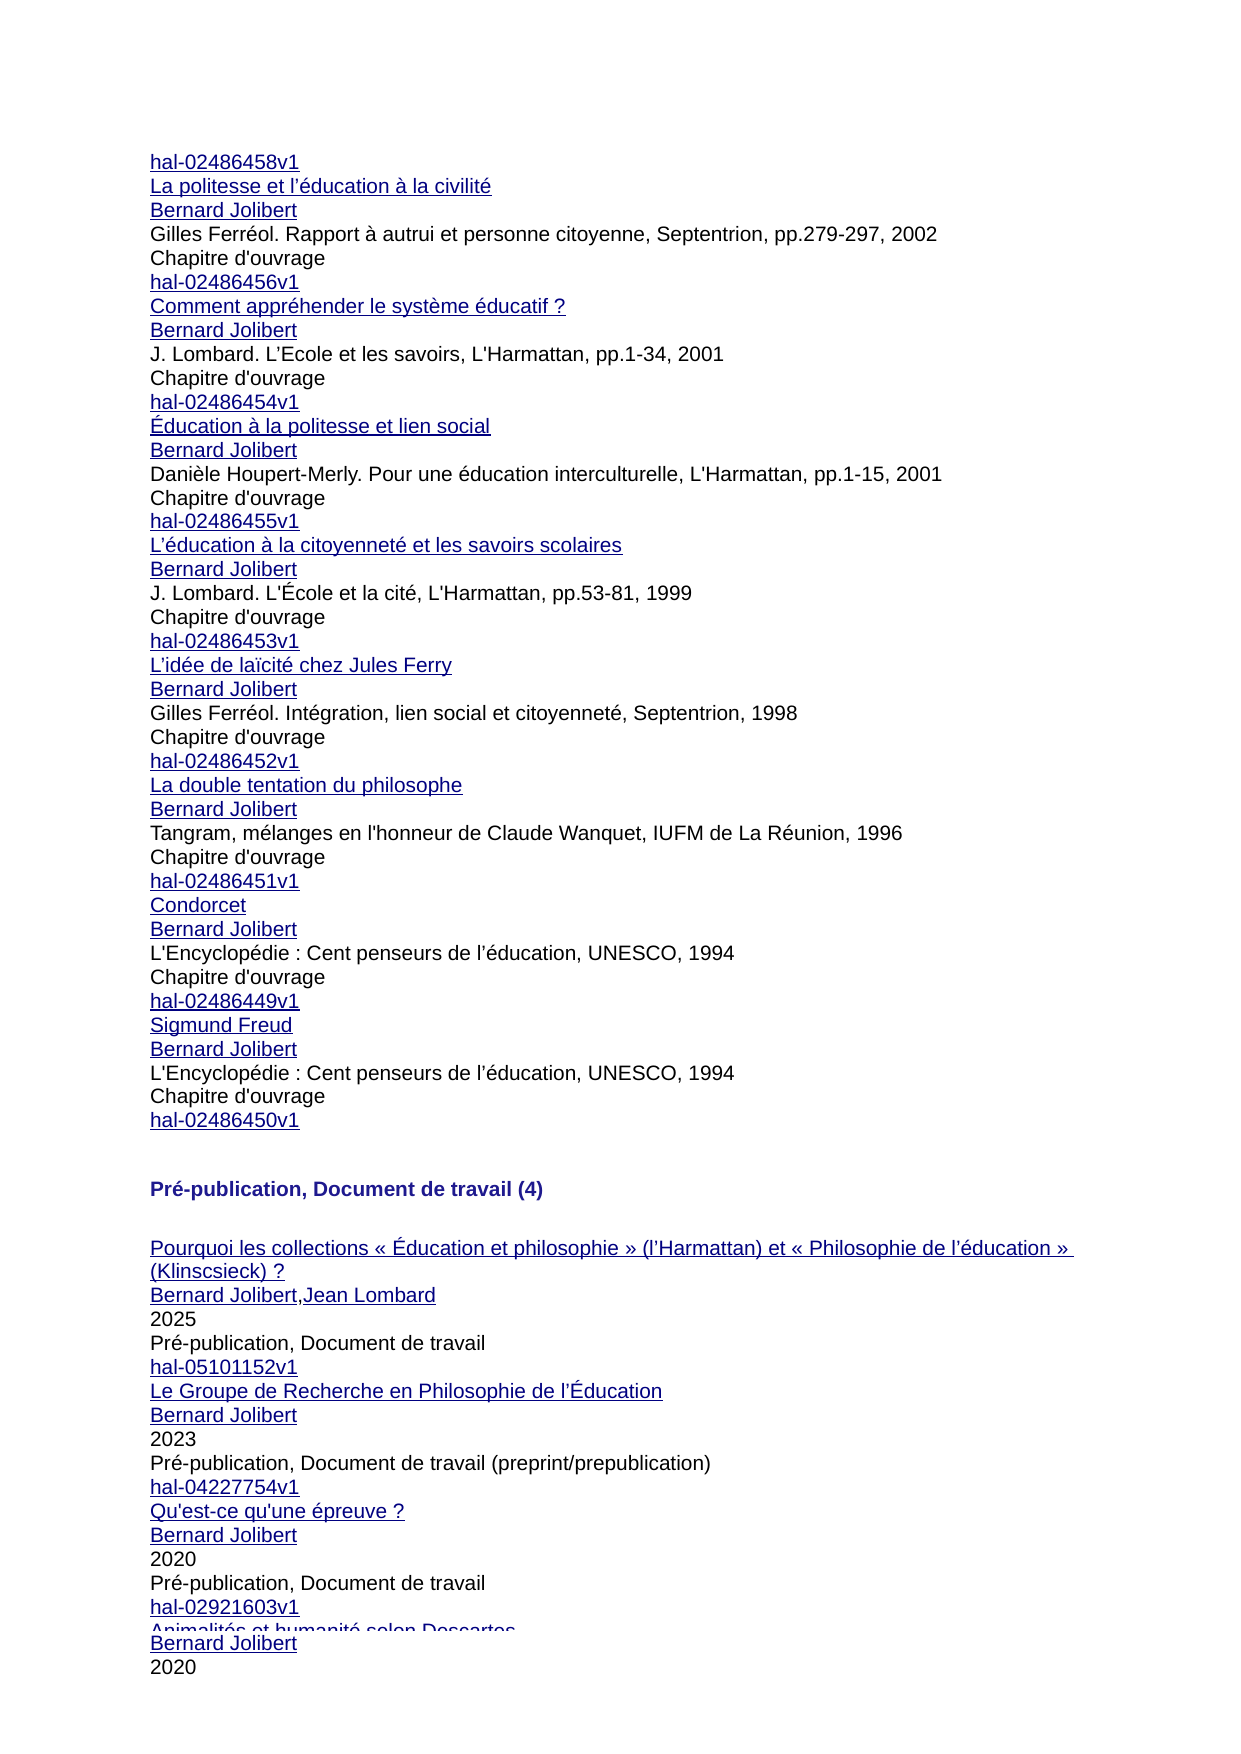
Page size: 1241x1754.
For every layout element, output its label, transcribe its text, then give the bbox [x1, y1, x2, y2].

table_cell Comment appréhender le système éducatif ? Bernard Jolibert J. Lombard. L’Ecole et les savoirs, L'Harmattan, pp.1-34, 2001 Chapitre d'ouvrage hal-02486454v1 [150, 294, 1090, 413]
table_cell L’idée de laïcité chez Jules Ferry Bernard Jolibert Gilles Ferréol. Intégration, lien social et citoyenneté, Septentrion, 1998 Chapitre d'ouvrage hal-02486452v1 [150, 653, 1090, 773]
table_cell Éducation à la politesse et lien social Bernard Jolibert Danièle Houpert-Merly. Pour une éducation interculturelle, L'Harmattan, pp.1-15, 2001 Chapitre d'ouvrage hal-02486455v1 [150, 414, 1090, 533]
table_cell La politesse et l’éducation à la civilité Bernard Jolibert Gilles Ferréol. Rapport à autrui et personne citoyenne, Septentrion, pp.279-297, 2002 Chapitre d'ouvrage hal-02486456v1 [150, 174, 1090, 294]
table_cell Le Groupe de Recherche en Philosophie de l’Éducation Bernard Jolibert 2023 Pré-publication, Document de travail (preprint/prepublication) hal-04227754v1 [150, 1379, 1090, 1499]
table_header Pourquoi les collections « Éducation et philosophie » (l’Harmattan) et « Philosophie de l’éducation » (Klinscsieck) ? Bernard Jolibert,Jean Lombard 2025 Pré-publication, Document de travail hal-05101152v1 [150, 1235, 1090, 1379]
table_cell L’éducation à la citoyenneté et les savoirs scolaires Bernard Jolibert J. Lombard. L'École et la cité, L'Harmattan, pp.53-81, 1999 Chapitre d'ouvrage hal-02486453v1 [150, 533, 1090, 653]
subtitle Pré-publication, Document de travail (4) [150, 1177, 1090, 1201]
table_cell Sigmund Freud Bernard Jolibert L'Encyclopédie : Cent penseurs de l’éducation, UNESCO, 1994 Chapitre d'ouvrage hal-02486450v1 [150, 1013, 1090, 1132]
table_cell Condorcet Bernard Jolibert L'Encyclopédie : Cent penseurs de l’éducation, UNESCO, 1994 Chapitre d'ouvrage hal-02486449v1 [150, 893, 1090, 1012]
table_cell Animalités et humanité selon Descartes Bernard Jolibert 2020 [150, 1619, 1090, 1679]
table_cell Qu'est-ce qu'une épreuve ? Bernard Jolibert 2020 Pré-publication, Document de travail hal-02921603v1 [150, 1499, 1090, 1619]
table_cell hal-02486458v1 [150, 150, 1090, 174]
table_cell La double tentation du philosophe Bernard Jolibert Tangram, mélanges en l'honneur de Claude Wanquet, IUFM de La Réunion, 1996 Chapitre d'ouvrage hal-02486451v1 [150, 773, 1090, 893]
